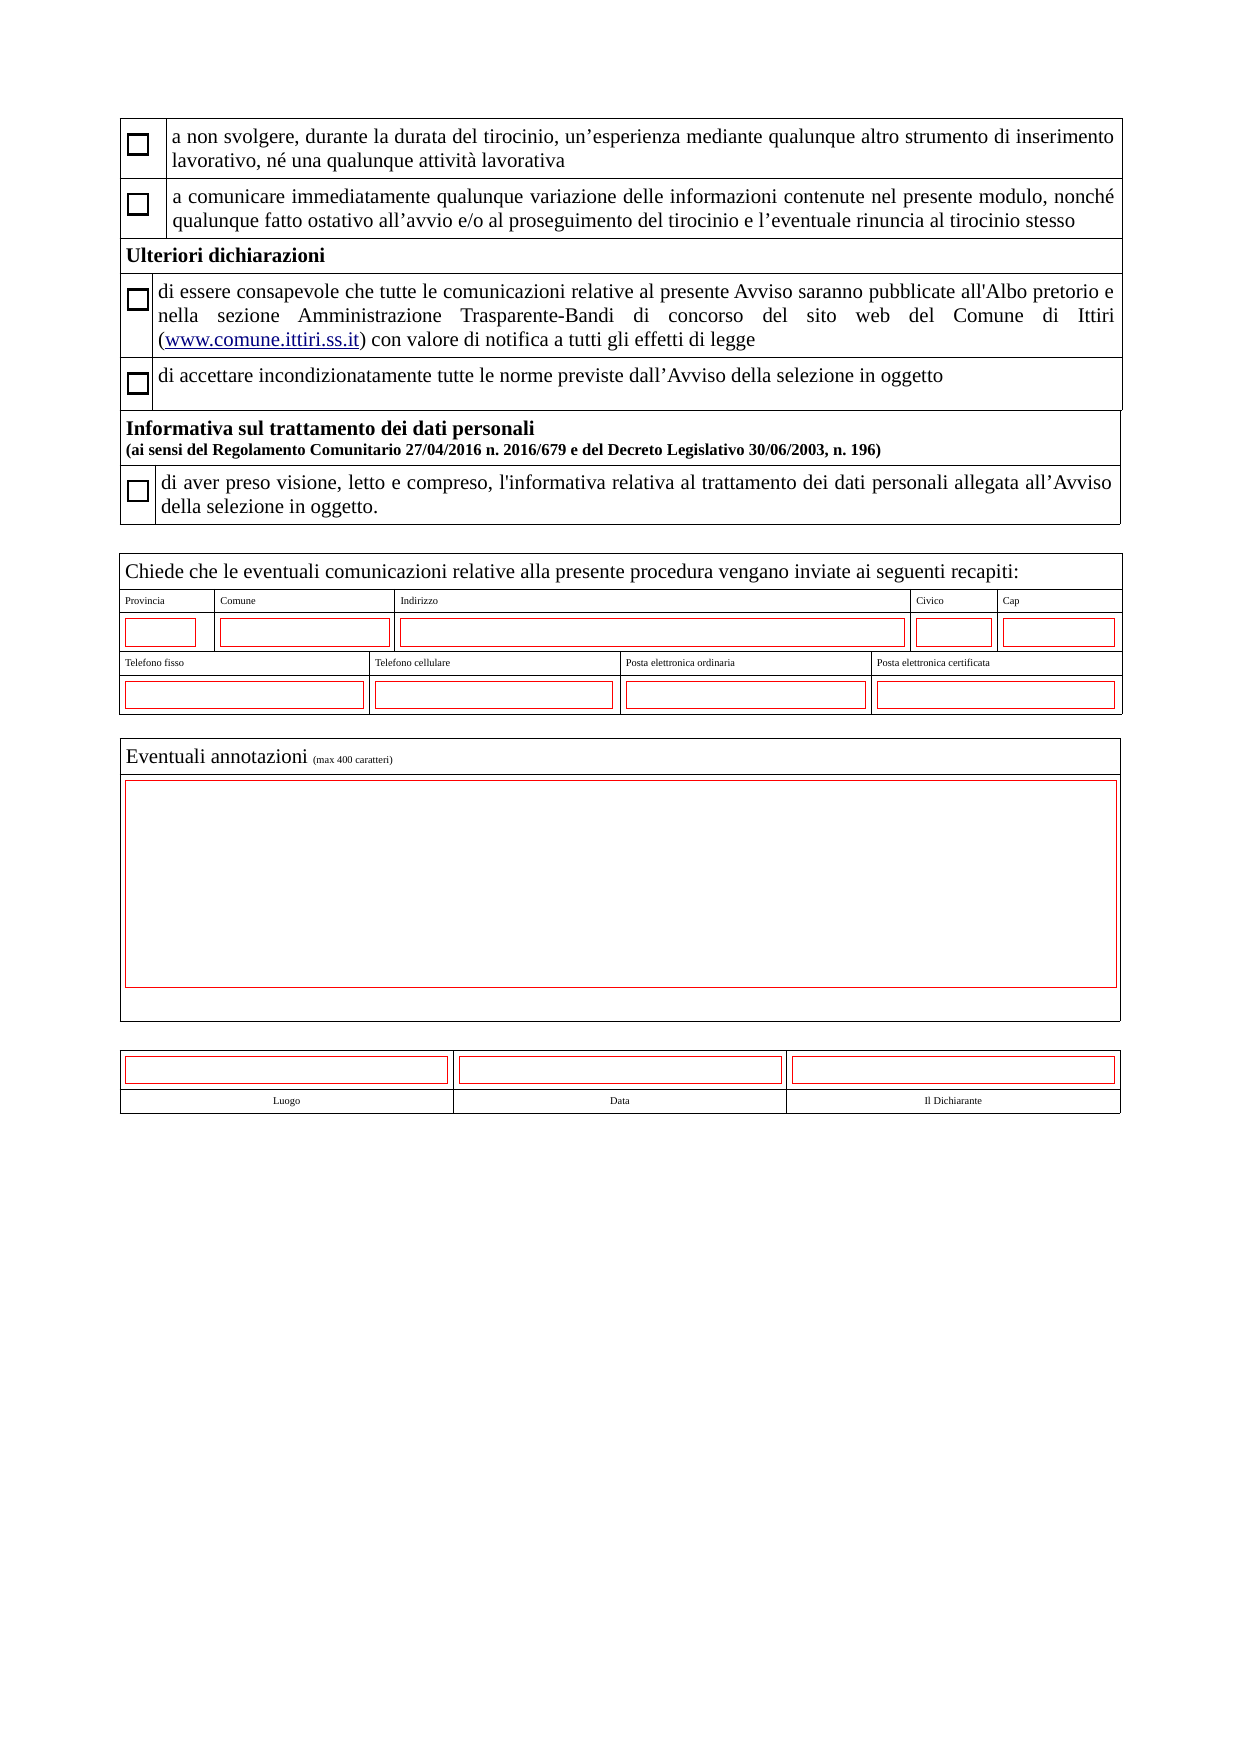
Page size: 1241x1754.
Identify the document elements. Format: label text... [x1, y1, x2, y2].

table_cell [215, 613, 394, 651]
table_cell [911, 613, 997, 651]
table_cell di essere consapevole che tutte le comunicazioni relative al presente Avviso saranno pubblicate all'Albo pretorio e nella sezione Amministrazione Trasparente-Bandi di concorso del sito web del Comune di Ittiri (www.comune.ittiri.ss.it) con valore di notifica a tutti gli effetti di legge [153, 274, 1122, 357]
table_cell Cap [998, 590, 1122, 612]
table_cell [120, 676, 369, 714]
table_cell [121, 274, 152, 357]
table_header Chiede che le eventuali comunicazioni relative alla presente procedura vengano inviate ai seguenti recapiti: [120, 554, 1122, 589]
table_cell [621, 676, 871, 714]
table_header Eventuali annotazioni (max 400 caratteri) [121, 739, 1120, 774]
table_cell Provincia [120, 590, 214, 612]
table_header [121, 179, 166, 237]
table_header Ulteriori dichiarazioni [121, 239, 1122, 273]
table_cell [121, 775, 1120, 1021]
table_cell [395, 613, 910, 651]
table_cell Civico [911, 590, 997, 612]
table_cell [120, 613, 214, 651]
table_cell [872, 676, 1122, 714]
table_cell Posta elettronica certificata [872, 652, 1122, 675]
table_cell Il Dichiarante [787, 1090, 1120, 1113]
table_cell a non svolgere, durante la durata del tirocinio, un’esperienza mediante qualunque altro strumento di inserimento lavorativo, né una qualunque attività lavorativa [167, 119, 1122, 178]
table_cell Posta elettronica ordinaria [621, 652, 871, 675]
table_header [121, 1051, 453, 1089]
table_header Informativa sul trattamento dei dati personali (ai sensi del Regolamento Comunitario 27/04/2016 n. 2016/679 e del Decreto Legislativo 30/06/2003, n. 196) [121, 411, 1120, 464]
table_cell [121, 466, 155, 524]
table_cell Comune [215, 590, 394, 612]
table_cell [121, 119, 166, 178]
table_cell Luogo [121, 1090, 453, 1113]
table_header [787, 1051, 1120, 1089]
table_cell Telefono fisso [120, 652, 369, 675]
table_header [454, 1051, 786, 1089]
table_cell di aver preso visione, letto e compreso, l'informativa relativa al trattamento dei dati personali allegata all’Avviso della selezione in oggetto. [156, 466, 1120, 524]
table_cell [998, 613, 1122, 651]
table_header a comunicare immediatamente qualunque variazione delle informazioni contenute nel presente modulo, nonché qualunque fatto ostativo all’avvio e/o al proseguimento del tirocinio e l’eventuale rinuncia al tirocinio stesso [167, 179, 1122, 237]
table_cell Indirizzo [395, 590, 910, 612]
table_cell Telefono cellulare [370, 652, 620, 675]
table_cell Data [454, 1090, 786, 1113]
table_cell [121, 358, 152, 409]
table_cell di accettare incondizionatamente tutte le norme previste dall’Avviso della selezione in oggetto [153, 358, 1122, 409]
table_cell [370, 676, 620, 714]
